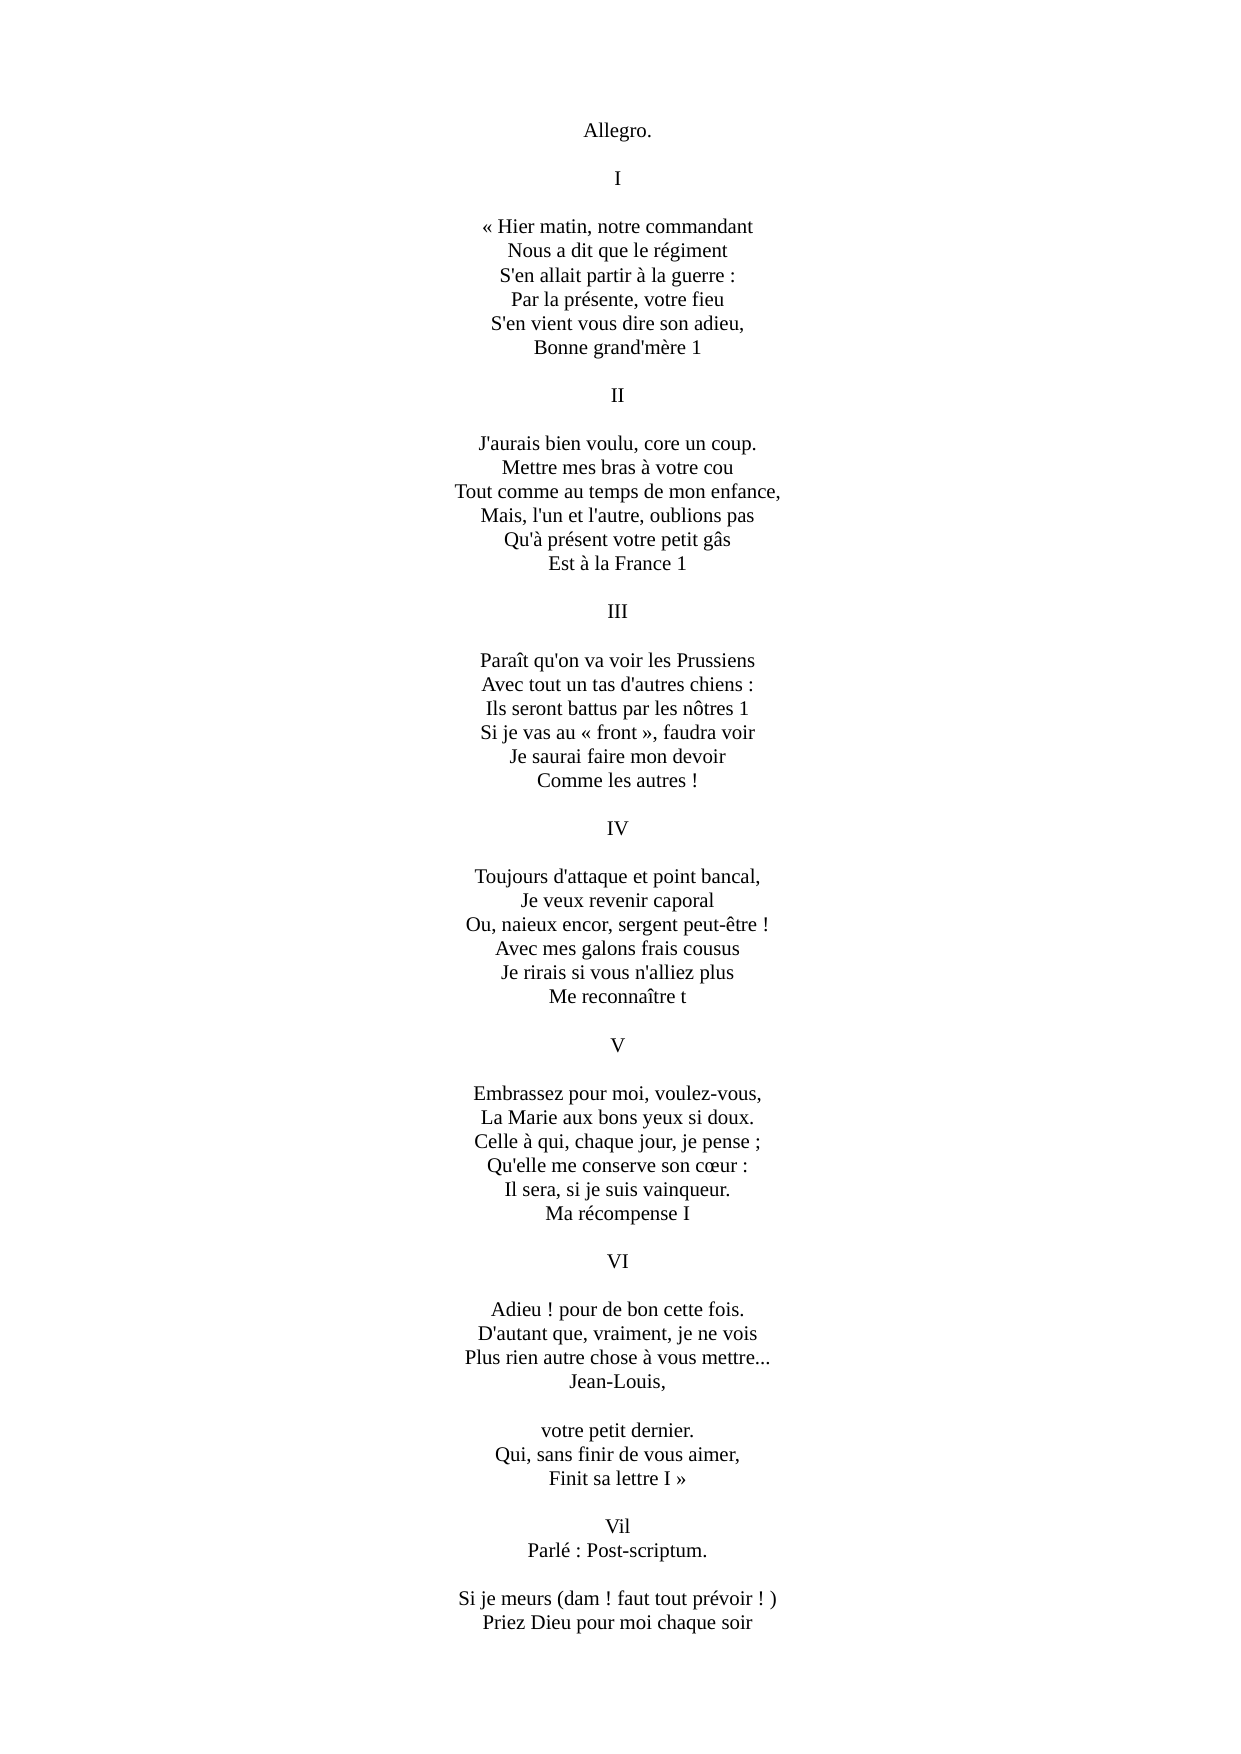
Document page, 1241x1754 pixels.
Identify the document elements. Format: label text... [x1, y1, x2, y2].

text Finit sa lettre I » [118, 1466, 1122, 1490]
text Adieu ! pour de bon cette fois. [118, 1297, 1122, 1321]
text Est à la France 1 [118, 551, 1122, 575]
text IV [118, 816, 1122, 840]
text J'aurais bien voulu, core un coup. [118, 431, 1122, 455]
text Si je vas au « front », faudra voir [118, 720, 1122, 744]
text Qui, sans finir de vous aimer, [118, 1442, 1122, 1466]
text votre petit dernier. [118, 1417, 1122, 1442]
text Avec tout un tas d'autres chiens : [118, 672, 1122, 696]
text Par la présente, votre fieu [118, 287, 1122, 311]
text S'en vient vous dire son adieu, [118, 311, 1122, 335]
text V [118, 1032, 1122, 1057]
text Ils seront battus par les nôtres 1 [118, 696, 1122, 720]
text D'autant que, vraiment, je ne vois [118, 1321, 1122, 1345]
text I [118, 166, 1122, 190]
text « Hier matin, notre commandant [118, 214, 1122, 238]
text Il sera, si je suis vainqueur. [118, 1177, 1122, 1201]
text Si je meurs (dam ! faut tout prévoir ! ) [118, 1586, 1122, 1610]
text Mettre mes bras à votre cou [118, 455, 1122, 479]
text Nous a dit que le régiment [118, 238, 1122, 262]
text Parlé : Post-scriptum. [118, 1538, 1122, 1562]
text II [118, 383, 1122, 407]
text La Marie aux bons yeux si doux. [118, 1105, 1122, 1129]
text Ou, naieux encor, sergent peut-être ! [118, 912, 1122, 936]
text Toujours d'attaque et point bancal, [118, 864, 1122, 888]
text Mais, l'un et l'autre, oublions pas [118, 503, 1122, 527]
text Je saurai faire mon devoir [118, 744, 1122, 768]
text Embrassez pour moi, voulez-vous, [118, 1081, 1122, 1105]
text Allegro. [118, 118, 1122, 142]
text Avec mes galons frais cousus [118, 936, 1122, 960]
text VI [118, 1249, 1122, 1273]
text Jean-Louis, [118, 1369, 1122, 1393]
text Ma récompense I [118, 1201, 1122, 1225]
text Vil [118, 1514, 1122, 1538]
text Bonne grand'mère 1 [118, 335, 1122, 359]
text Qu'elle me conserve son cœur : [118, 1153, 1122, 1177]
text Je rirais si vous n'alliez plus [118, 960, 1122, 984]
text III [118, 599, 1122, 623]
text Tout comme au temps de mon enfance, [118, 479, 1122, 503]
text Je veux revenir caporal [118, 888, 1122, 912]
text Comme les autres ! [118, 768, 1122, 792]
text Priez Dieu pour moi chaque soir [118, 1610, 1122, 1634]
text Celle à qui, chaque jour, je pense ; [118, 1129, 1122, 1153]
text Plus rien autre chose à vous mettre... [118, 1345, 1122, 1369]
text Qu'à présent votre petit gâs [118, 527, 1122, 551]
text S'en allait partir à la guerre : [118, 262, 1122, 287]
text Me reconnaître t [118, 984, 1122, 1008]
text Paraît qu'on va voir les Prussiens [118, 647, 1122, 672]
